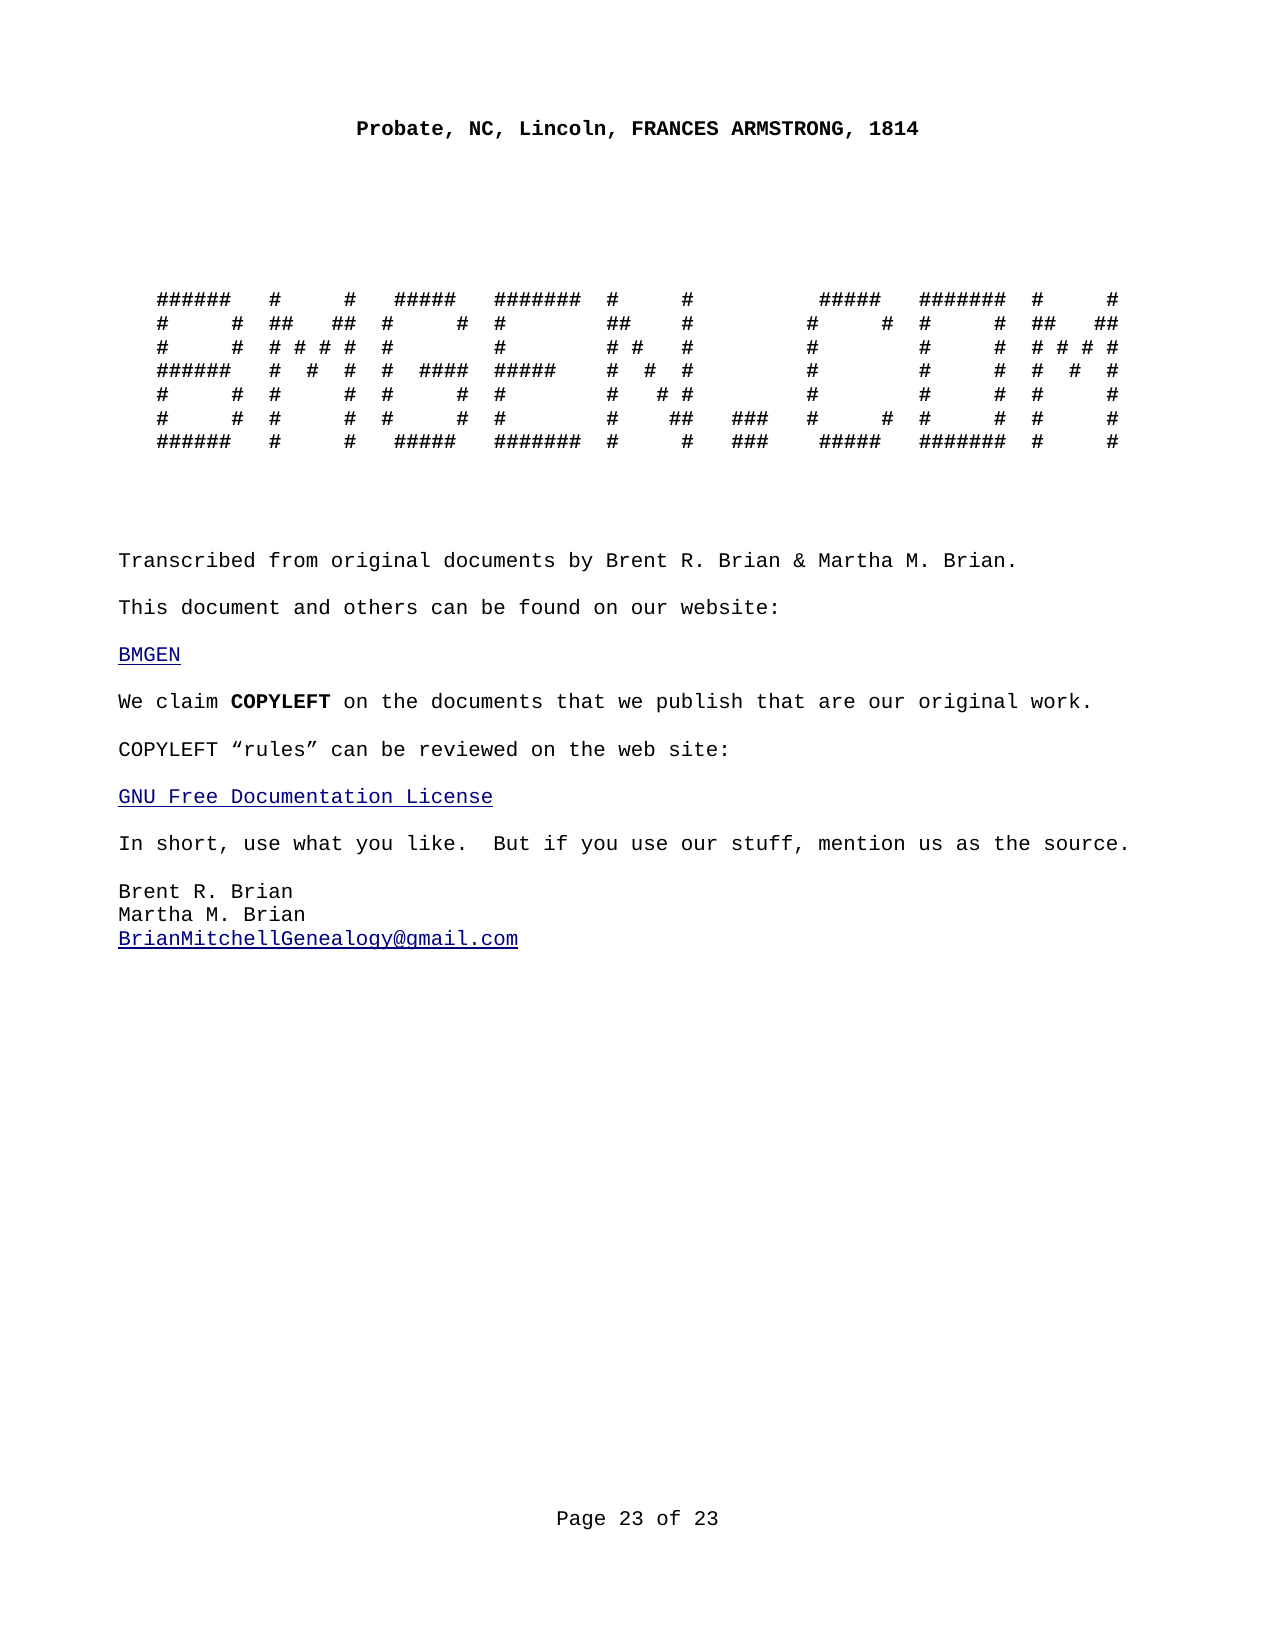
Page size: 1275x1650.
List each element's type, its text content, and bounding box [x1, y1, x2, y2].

text COPYLEFT “rules” can be reviewed on the web site: [118, 739, 1157, 762]
text In short, use what you like. But if you use our stuff, mention us as the source. [118, 833, 1157, 857]
text Transcribed from original documents by Brent R. Brian & Martha M. Brian. [118, 549, 1157, 573]
text ###### # # ##### ####### # # ### ##### ####### # # [118, 431, 1157, 455]
text # # # # # # # # # # # # # # # # # # [118, 337, 1157, 360]
text This document and others can be found on our website: [118, 597, 1157, 621]
text # # # # # # # # ## ### # # # # # # [118, 408, 1157, 431]
text Martha M. Brian [118, 904, 1157, 928]
text ###### # # # # #### ##### # # # # # # # # # [118, 360, 1157, 384]
text Brent R. Brian [118, 881, 1157, 904]
text We claim COPYLEFT on the documents that we publish that are our original work. [118, 691, 1157, 715]
text GNU Free Documentation License [118, 786, 1157, 810]
text BMGEN [118, 644, 1157, 668]
text ###### # # ##### ####### # # ##### ####### # # [118, 289, 1157, 313]
text # # ## ## # # # ## # # # # # ## ## [118, 313, 1157, 337]
text BrianMitchellGenealogy@gmail.com [118, 928, 1157, 952]
text # # # # # # # # # # # # # # # [118, 384, 1157, 408]
